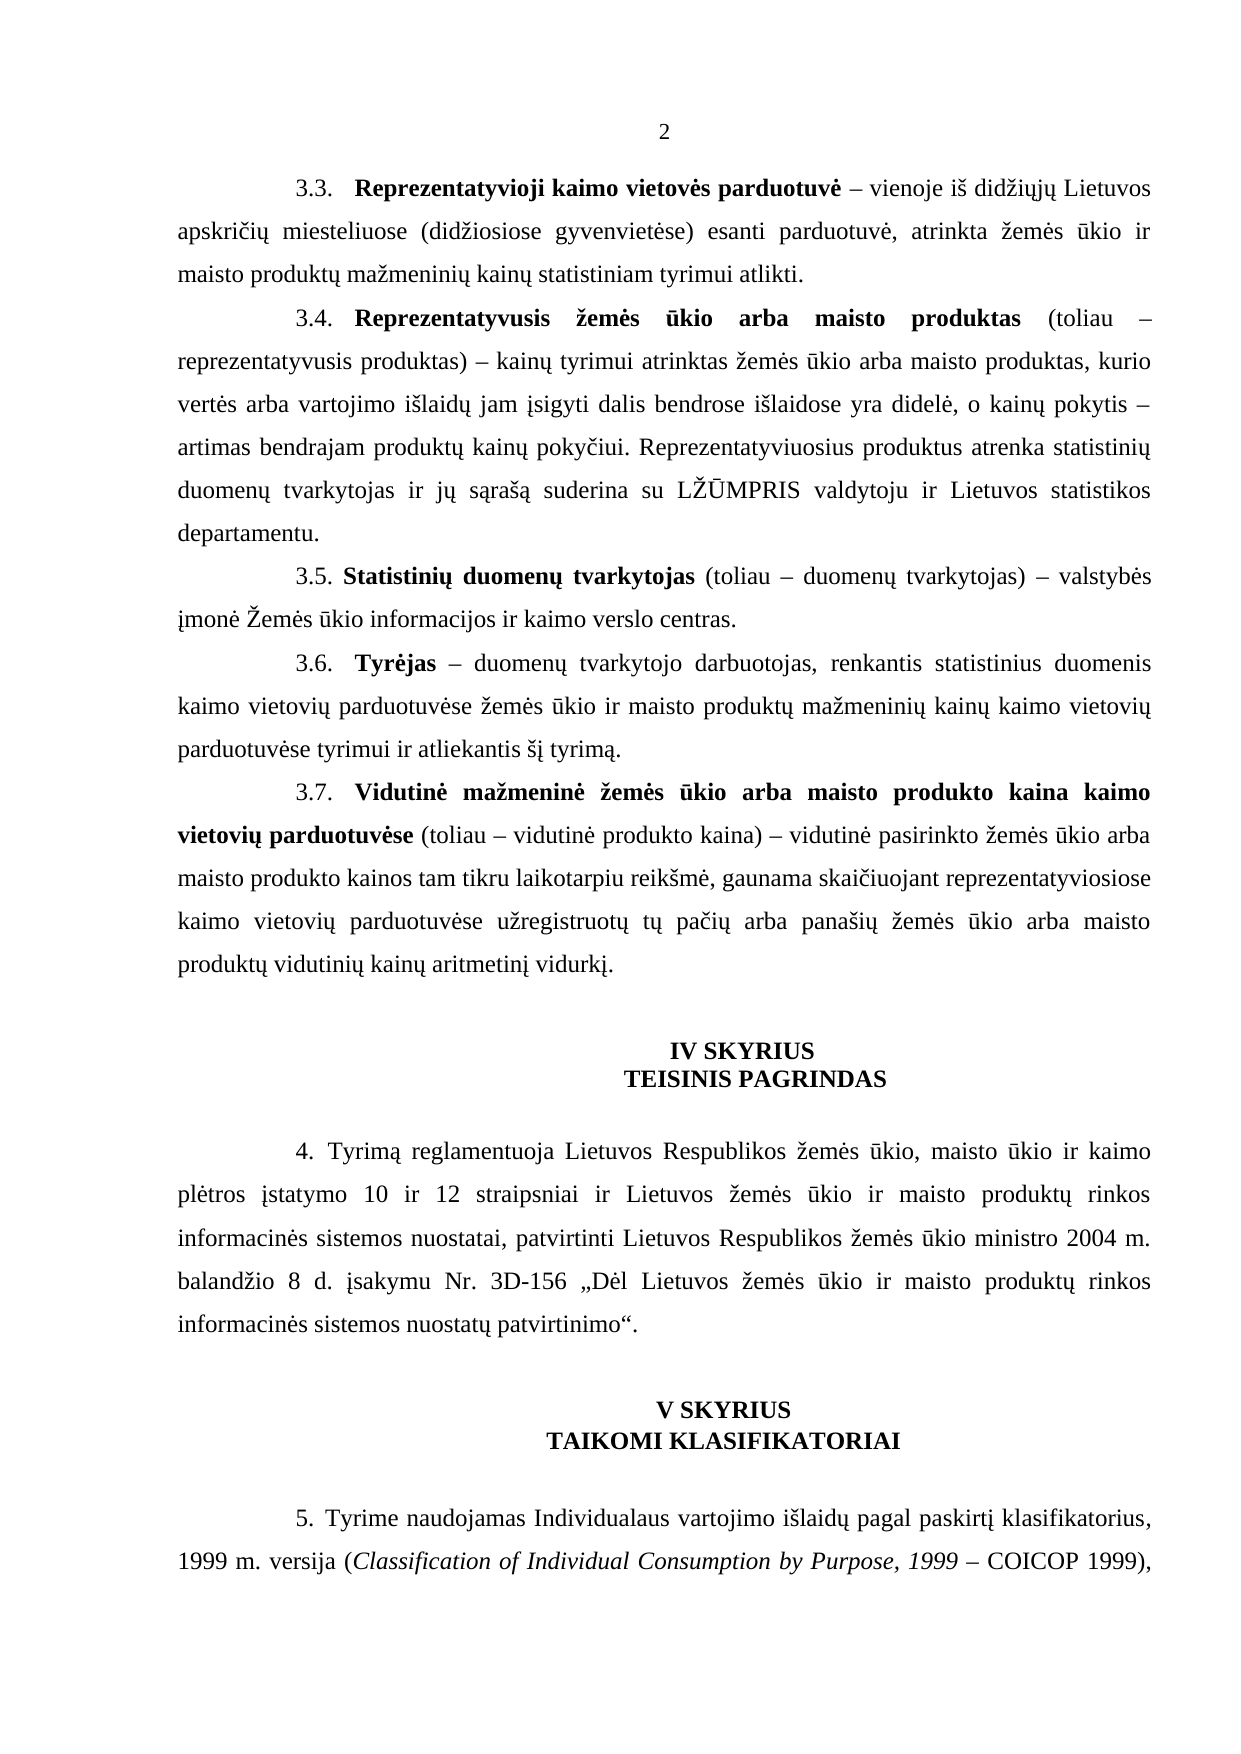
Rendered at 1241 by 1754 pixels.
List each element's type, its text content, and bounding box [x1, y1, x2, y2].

text 4. Tyrimą reglamentuoja Lietuvos Respublikos žemės ūkio, maisto ūkio ir kaimo plėtros įstatymo 10 ir 12 straipsniai ir Lietuvos žemės ūkio ir maisto produktų rinkos informacinės sistemos nuostatai, patvirtinti Lietuvos Respublikos žemės ūkio ministro 2004 m. balandžio 8 d. įsakymu Nr. 3D-156 „Dėl Lietuvos žemės ūkio ir maisto produktų rinkos informacinės sistemos nuostatų patvirtinimo“. [177, 1136, 1152, 1338]
text 5. Tyrime naudojamas Individualaus vartojimo išlaidų pagal paskirtį klasifikatorius, 1999 m. versija (Classification of Individual Consumption by Purpose, 1999 – COICOP 1999), [177, 1503, 1152, 1575]
text 3.3. Reprezentatyvioji kaimo vietovės parduotuvė – vienoje iš didžiųjų Lietuvos apskričių miesteliuose (didžiosiose gyvenvietėse) esanti parduotuvė, atrinkta žemės ūkio ir maisto produktų mažmeninių kainų statistiniam tyrimui atlikti. [177, 173, 1152, 288]
text IV SKYRIUS [333, 1036, 1152, 1064]
text 3.6. Tyrėjas – duomenų tvarkytojo darbuotojas, renkantis statistinius duomenis kaimo vietovių parduotuvėse žemės ūkio ir maisto produktų mažmeninių kainų kaimo vietovių parduotuvėse tyrimui ir atliekantis šį tyrimą. [177, 648, 1152, 763]
text V SKYRIUS [177, 1395, 1152, 1424]
text 3.4. Reprezentatyvusis žemės ūkio arba maisto produktas (toliau – reprezentatyvusis produktas) – kainų tyrimui atrinktas žemės ūkio arba maisto produktas, kurio vertės arba vartojimo išlaidų jam įsigyti dalis bendrose išlaidose yra didelė, o kainų pokytis – artimas bendrajam produktų kainų pokyčiui. Reprezentatyviuosius produktus atrenka statistinių duomenų tvarkytojas ir jų sąrašą suderina su LŽŪMPRIS valdytoju ir Lietuvos statistikos departamentu. [177, 303, 1152, 547]
text TAIKOMI KLASIFIKATORIAI [177, 1426, 1152, 1455]
text 3.5. Statistinių duomenų tvarkytojas (toliau – duomenų tvarkytojas) – valstybės įmonė Žemės ūkio informacijos ir kaimo verslo centras. [177, 561, 1152, 633]
text 3.7. Vidutinė mažmeninė žemės ūkio arba maisto produkto kaina kaimo vietovių parduotuvėse (toliau – vidutinė produkto kaina) – vidutinė pasirinkto žemės ūkio arba maisto produkto kainos tam tikru laikotarpiu reikšmė, gaunama skaičiuojant reprezentatyviosiose kaimo vietovių parduotuvėse užregistruotų tų pačių arba panašių žemės ūkio arba maisto produktų vidutinių kainų aritmetinį vidurkį. [177, 777, 1152, 978]
text TEISINIS PAGRINDAS [295, 1064, 1215, 1093]
